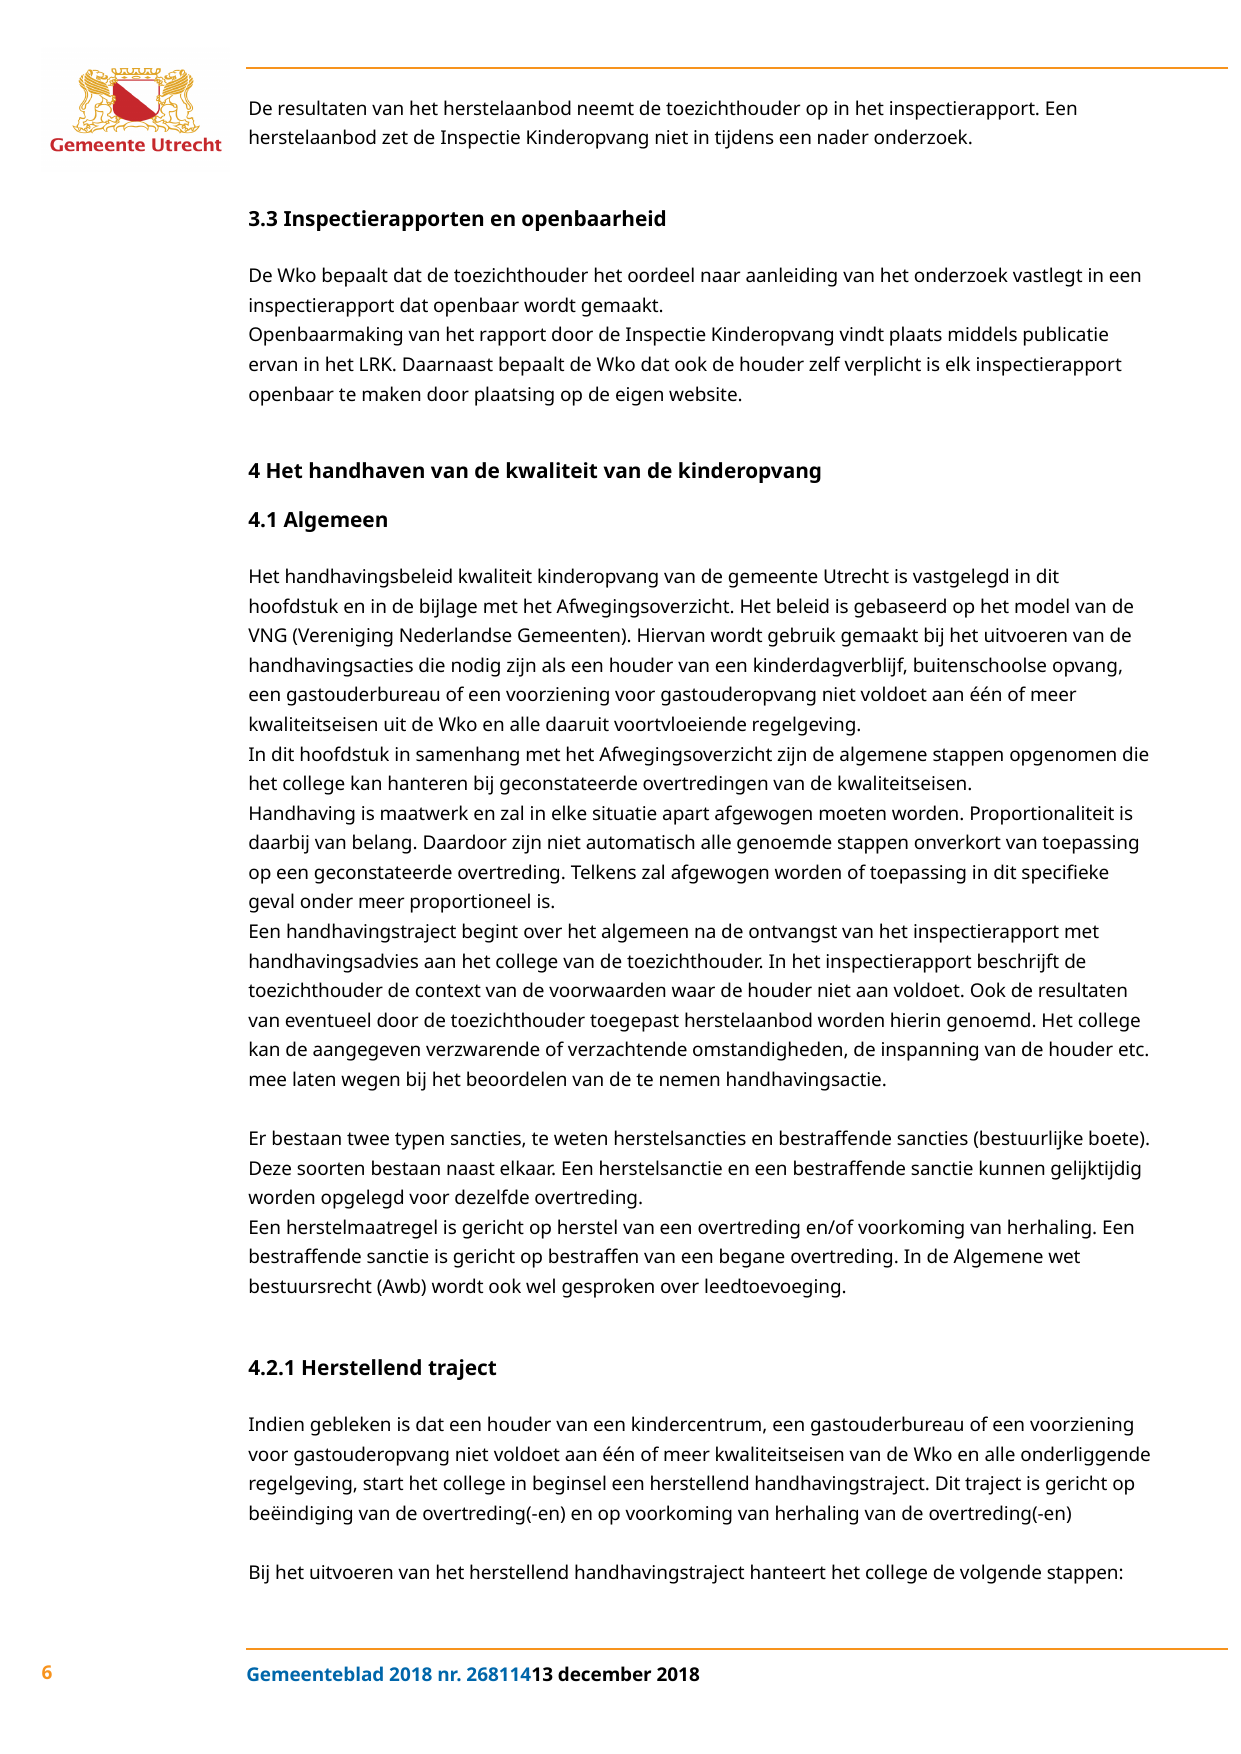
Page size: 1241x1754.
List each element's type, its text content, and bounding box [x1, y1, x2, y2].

text Het handhavingsbeleid kwaliteit kinderopvang van de gemeente Utrecht is vastgelegd in dit hoofdstuk en in de bijlage met het Afwegingsoverzicht. Het beleid is gebaseerd op het model van de VNG (Vereniging Nederlandse Gemeenten). Hiervan wordt gebruik gemaakt bij het uitvoeren van de handhavingsacties die nodig zijn als een houder van een kinderdagverblijf, buitenschoolse opvang, een gastouderbureau of een voorziening voor gastouderopvang niet voldoet aan één of meer kwaliteitseisen uit de Wko en alle daaruit voortvloeiende regelgeving. [248, 563, 1152, 737]
text 4 Het handhaven van de kwaliteit van de kinderopvang [248, 456, 1152, 484]
picture [41, 47, 231, 172]
text 4.1 Algemeen [248, 505, 1152, 534]
text Een herstelmaatregel is gericht op herstel van een overtreding en/of voorkoming van herhaling. Een bestraffende sanctie is gericht op bestraffen van een begane overtreding. In de Algemene wet bestuursrecht (Awb) wordt ook wel gesproken over leedtoevoeging. [248, 1214, 1152, 1299]
text Een handhavingstraject begint over het algemeen na de ontvangst van het inspectierapport met handhavingsadvies aan het college van de toezichthouder. In het inspectierapport beschrijft de toezichthouder de context van de voorwaarden waar de houder niet aan voldoet. Ook de resultaten van eventueel door de toezichthouder toegepast herstelaanbod worden hierin genoemd. Het college kan de aangegeven verzwarende of verzachtende omstandigheden, de inspanning van de houder etc. mee laten wegen bij het beoordelen van de te nemen handhavingsactie. [248, 918, 1152, 1092]
text Bij het uitvoeren van het herstellend handhavingstraject hanteert het college de volgende stappen: [248, 1559, 1152, 1585]
text Handhaving is maatwerk en zal in elke situatie apart afgewogen moeten worden. Proportionaliteit is daarbij van belang. Daardoor zijn niet automatisch alle genoemde stappen onverkort van toepassing op een geconstateerde overtreding. Telkens zal afgewogen worden of toepassing in dit specifieke geval onder meer proportioneel is. [248, 800, 1152, 914]
text Er bestaan twee typen sancties, te weten herstelsancties en bestraffende sancties (bestuurlijke boete). Deze soorten bestaan naast elkaar. Een herstelsanctie en een bestraffende sanctie kunnen gelijktijdig worden opgelegd voor dezelfde overtreding. [248, 1125, 1152, 1210]
text Openbaarmaking van het rapport door de Inspectie Kinderopvang vindt plaats middels publicatie ervan in het LRK. Daarnaast bepaalt de Wko dat ook de houder zelf verplicht is elk inspectierapport openbaar te maken door plaatsing op de eigen website. [248, 322, 1152, 406]
text De Wko bepaalt dat de toezichthouder het oordeel naar aanleiding van het onderzoek vastlegt in een inspectierapport dat openbaar wordt gemaakt. [248, 262, 1152, 318]
text 4.2.1 Herstellend traject [248, 1353, 1152, 1382]
text In dit hoofdstuk in samenhang met het Afwegingsoverzicht zijn de algemene stappen opgenomen die het college kan hanteren bij geconstateerde overtredingen van de kwaliteitseisen. [248, 741, 1152, 796]
text 3.3 Inspectierapporten en openbaarheid [248, 204, 1152, 233]
text Indien gebleken is dat een houder van een kindercentrum, een gastouderbureau of een voorziening voor gastouderopvang niet voldoet aan één of meer kwaliteitseisen van de Wko en alle onderliggende regelgeving, start het college in beginsel een herstellend handhavingstraject. Dit traject is gericht op beëindiging van de overtreding(-en) en op voorkoming van herhaling van de overtreding(-en) [248, 1411, 1152, 1526]
text De resultaten van het herstelaanbod neemt de toezichthouder op in het inspectierapport. Een herstelaanbod zet de Inspectie Kinderopvang niet in tijdens een nader onderzoek. [248, 95, 1152, 150]
